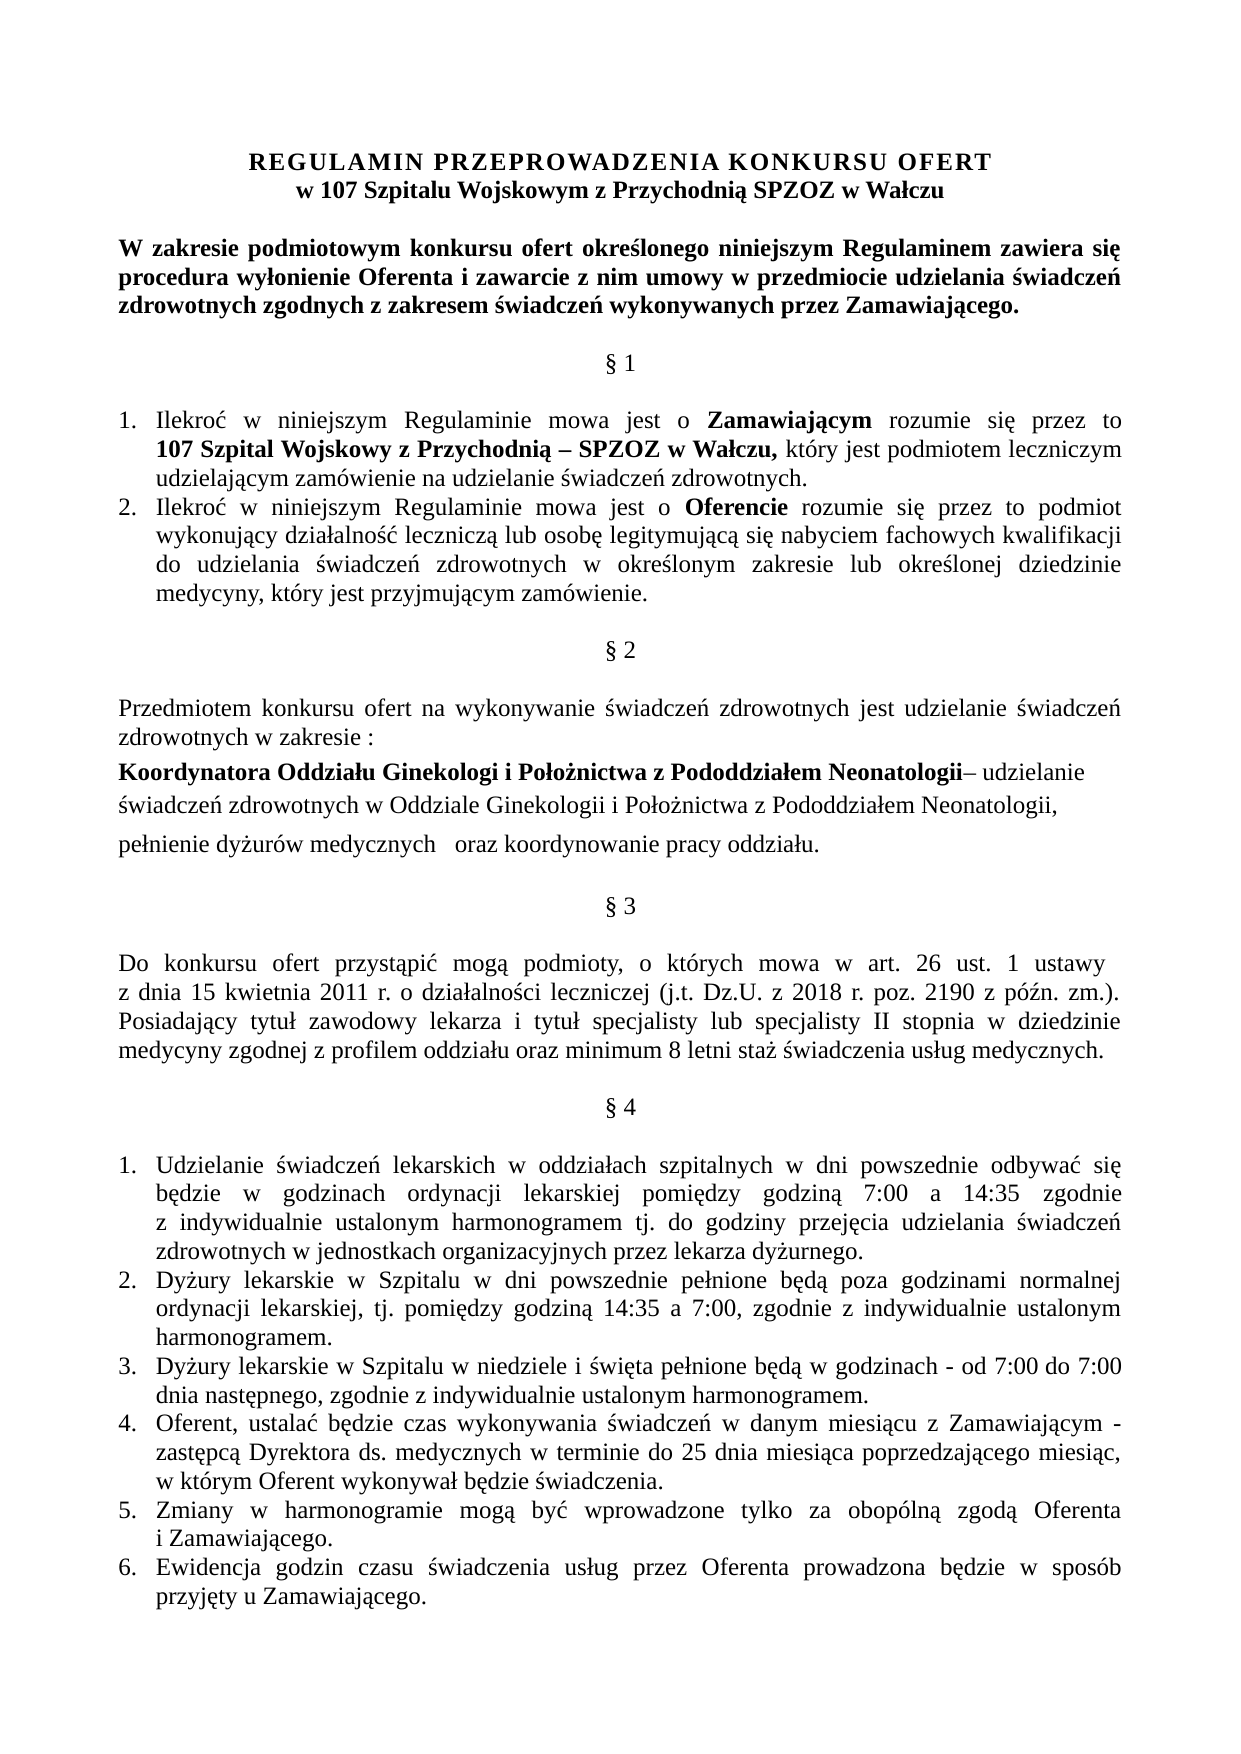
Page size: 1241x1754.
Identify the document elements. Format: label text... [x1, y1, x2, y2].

list Dyżury lekarskie w Szpitalu w dni powszednie pełnione będą poza godzinami normalnej ordynacji lekarskiej, tj. pomiędzy godziną 14:35 a 7:00, zgodnie z indywidualnie ustalonym harmonogramem. [118, 1265, 1122, 1351]
list Dyżury lekarskie w Szpitalu w niedziele i święta pełnione będą w godzinach - od 7:00 do 7:00 dnia następnego, zgodnie z indywidualnie ustalonym harmonogramem. [118, 1351, 1122, 1408]
text § 4 [118, 1092, 1122, 1121]
list Ewidencja godzin czasu świadczenia usług przez Oferenta prowadzona będzie w sposób przyjęty u Zamawiającego. [118, 1552, 1122, 1610]
text REGULAMIN PRZEPROWADZENIA KONKURSU OFERT [118, 147, 1122, 176]
list pełnienie dyżurów medycznych oraz koordynowanie pracy oddziału. [118, 829, 1152, 858]
list Koordynatora Oddziału Ginekologi i Położnictwa z Pododdziałem Neonatologii– udzielanie świadczeń zdrowotnych w Oddziale Ginekologii i Położnictwa z Pododdziałem Neonatologii, [118, 757, 1152, 819]
list Udzielanie świadczeń lekarskich w oddziałach szpitalnych w dni powszednie odbywać się będzie w godzinach ordynacji lekarskiej pomiędzy godziną 7:00 a 14:35 zgodnie z indywidualnie ustalonym harmonogramem tj. do godziny przejęcia udzielania świadczeń zdrowotnych w jednostkach organizacyjnych przez lekarza dyżurnego. [118, 1150, 1122, 1265]
text w 107 Szpitalu Wojskowym z Przychodnią SPZOZ w Wałczu [118, 176, 1122, 204]
list Zmiany w harmonogramie mogą być wprowadzone tylko za obopólną zgodą Oferenta i Zamawiającego. [118, 1495, 1122, 1552]
text Przedmiotem konkursu ofert na wykonywanie świadczeń zdrowotnych jest udzielanie świadczeń zdrowotnych w zakresie : [118, 693, 1122, 751]
text W zakresie podmiotowym konkursu ofert określonego niniejszym Regulaminem zawiera się procedura wyłonienie Oferenta i zawarcie z nim umowy w przedmiocie udzielania świadczeń zdrowotnych zgodnych z zakresem świadczeń wykonywanych przez Zamawiającego. [118, 233, 1122, 319]
text § 2 [118, 636, 1122, 664]
text Do konkursu ofert przystąpić mogą podmioty, o których mowa w art. 26 ust. 1 ustawy z dnia 15 kwietnia 2011 r. o działalności leczniczej (j.t. Dz.U. z 2018 r. poz. 2190 z późn. zm.). Posiadający tytuł zawodowy lekarza i tytuł specjalisty lub specjalisty II stopnia w dziedzinie medycyny zgodnej z profilem oddziału oraz minimum 8 letni staż świadczenia usług medycznych. [118, 948, 1122, 1063]
text § 3 [118, 891, 1122, 920]
text § 1 [118, 348, 1122, 377]
list Ilekroć w niniejszym Regulaminie mowa jest o Oferencie rozumie się przez to podmiot wykonujący działalność leczniczą lub osobę legitymującą się nabyciem fachowych kwalifikacji do udzielania świadczeń zdrowotnych w określonym zakresie lub określonej dziedzinie medycyny, który jest przyjmującym zamówienie. [118, 492, 1122, 607]
list Ilekroć w niniejszym Regulaminie mowa jest o Zamawiającym rozumie się przez to 107 Szpital Wojskowy z Przychodnią – SPZOZ w Wałczu, który jest podmiotem leczniczym udzielającym zamówienie na udzielanie świadczeń zdrowotnych. [118, 406, 1122, 492]
list Oferent, ustalać będzie czas wykonywania świadczeń w danym miesiącu z Zamawiającym - zastępcą Dyrektora ds. medycznych w terminie do 25 dnia miesiąca poprzedzającego miesiąc, w którym Oferent wykonywał będzie świadczenia. [118, 1408, 1122, 1495]
